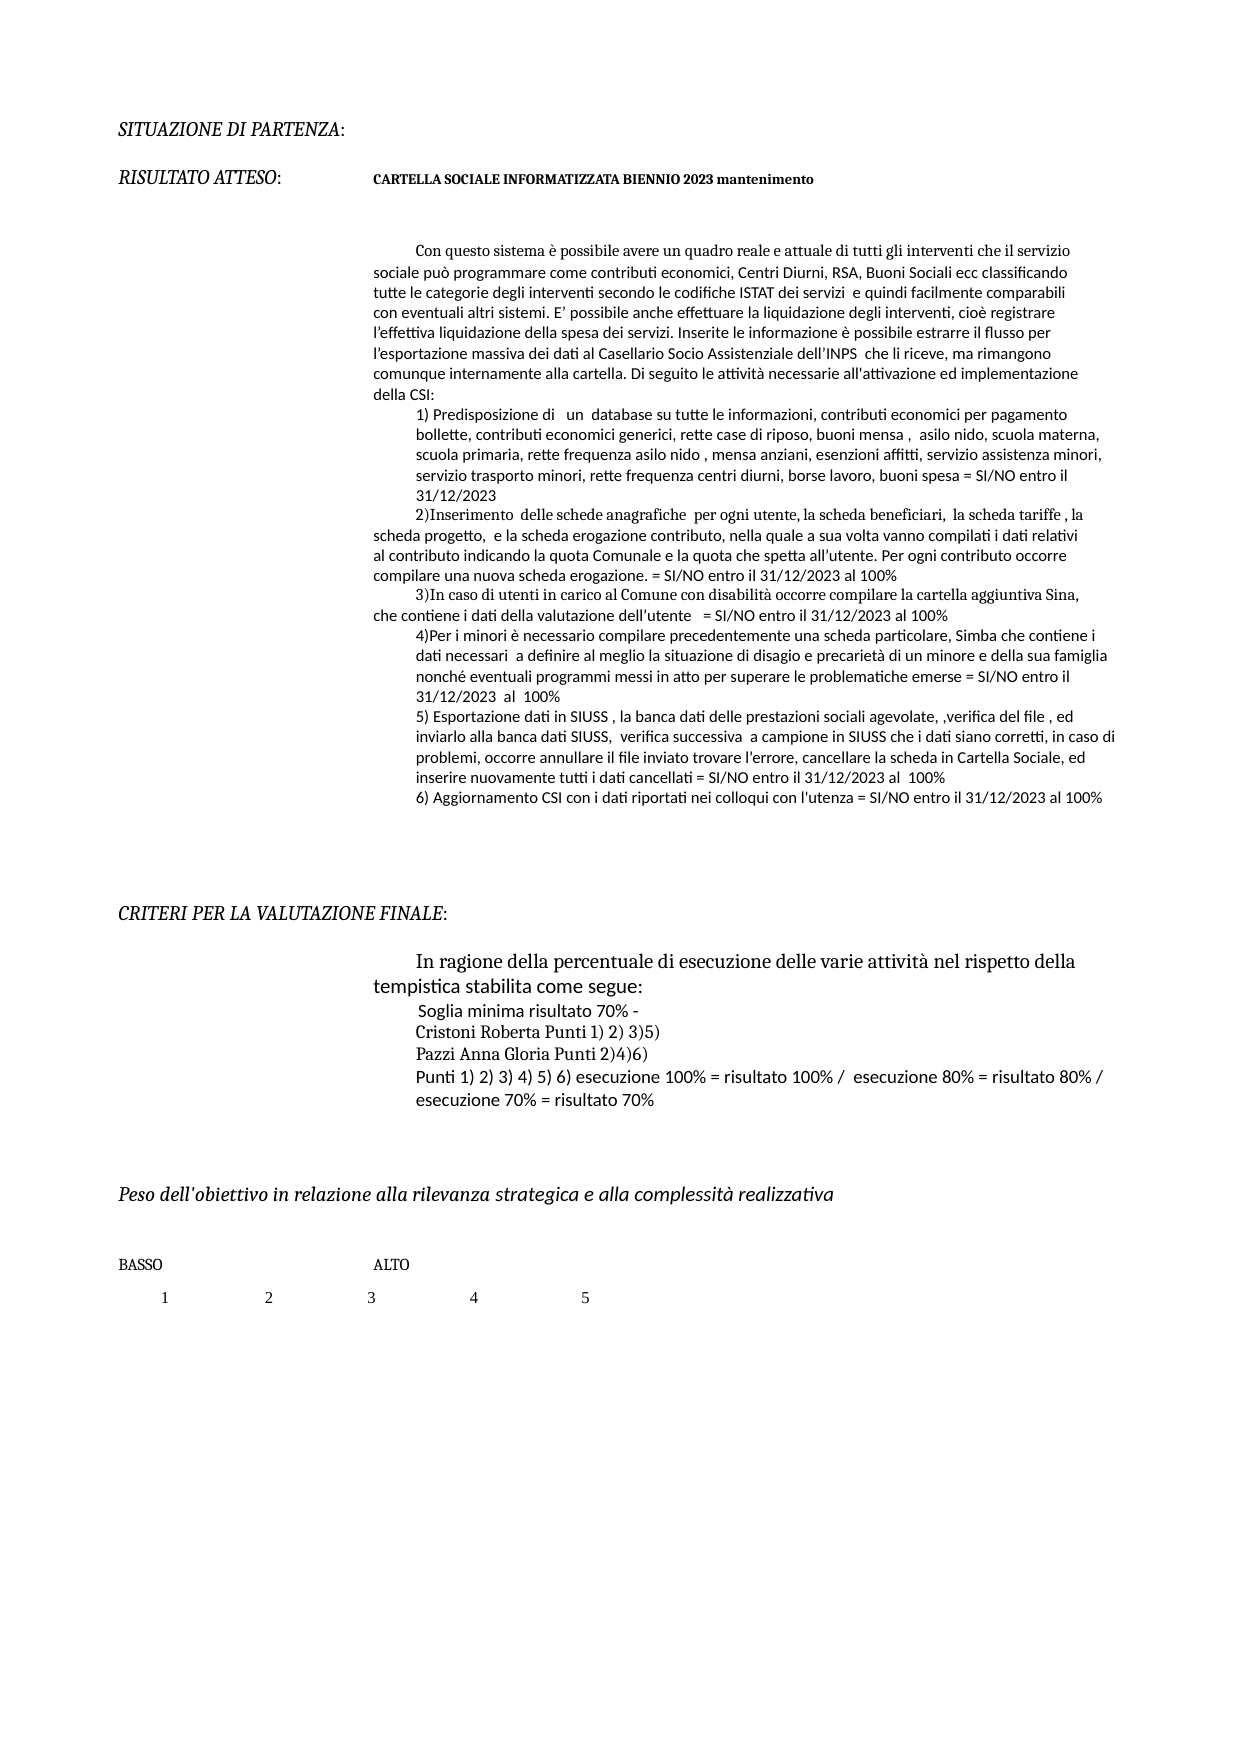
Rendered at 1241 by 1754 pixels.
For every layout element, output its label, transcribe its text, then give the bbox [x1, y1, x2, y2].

text SITUAZIONE DI PARTENZA: [118, 118, 1122, 142]
text Peso dell'obiettivo in relazione alla rilevanza strategica e alla complessità realizzativa [118, 1182, 1122, 1207]
table_header 1 [112, 1274, 217, 1307]
text CRITERI PER LA VALUTAZIONE FINALE: [118, 902, 1122, 926]
text Soglia minima risultato 70% - [118, 999, 1122, 1022]
text BASSO ALTO [118, 1255, 1122, 1274]
text Cristoni Roberta Punti 1) 2) 3)5) [373, 1022, 1122, 1043]
text RISULTATO ATTESO: CARTELLA SOCIALE INFORMATIZZATA BIENNIO 2023 mantenimento [118, 166, 1122, 190]
text 3)In caso di utenti in carico al Comune con disabilità occorre compilare la cartella aggiuntiva Sina, che contiene i dati della valutazione dell’utente = SI/NO entro il 31/12/2023 al 100% 4)Per i minori è necessario compilare precedentemente una scheda particolare, Simba che contiene i dati necessari a definire al meglio la situazione di disagio e precarietà di un minore e della sua famiglia nonché eventuali programmi messi in atto per superare le problematiche emerse = SI/NO entro il 31/12/2023 al 100% 5) Esportazione dati in SIUSS , la banca dati delle prestazioni sociali agevolate, ,verifica del file , ed inviarlo alla banca dati SIUSS, verifica successiva a campione in SIUSS che i dati siano corretti, in caso di problemi, occorre annullare il file inviato trovare l’errore, cancellare la scheda in Cartella Sociale, ed inserire nuovamente tutti i dati cancellati = SI/NO entro il 31/12/2023 al 100% 6) Aggiornamento CSI con i dati riportati nei colloqui con l'utenza = SI/NO entro il 31/12/2023 al 100% [118, 586, 1122, 808]
text In ragione della percentuale di esecuzione delle varie attività nel rispetto della tempistica stabilita come segue: [118, 949, 1122, 999]
table_header 4 [423, 1274, 525, 1307]
text Pazzi Anna Gloria Punti 2)4)6) [373, 1043, 1122, 1065]
text Punti 1) 2) 3) 4) 5) 6) esecuzione 100% = risultato 100% / esecuzione 80% = risultato 80% / esecuzione 70% = risultato 70% [416, 1065, 1122, 1134]
table_header 5 [525, 1274, 646, 1307]
text Con questo sistema è possibile avere un quadro reale e attuale di tutti gli interventi che il servizio sociale può programmare come contributi economici, Centri Diurni, RSA, Buoni Sociali ecc classificando tutte le categorie degli interventi secondo le codifiche ISTAT dei servizi e quindi facilmente comparabili con eventuali altri sistemi. E’ possibile anche effettuare la liquidazione degli interventi, cioè registrare l’effettiva liquidazione della spesa dei servizi. Inserite le informazione è possibile estrarre il flusso per l’esportazione massiva dei dati al Casellario Socio Assistenziale dell’INPS che li riceve, ma rimangono comunque internamente alla cartella. Di seguito le attività necessarie all'attivazione ed implementazione della CSI: 1) Predisposizione di un database su tutte le informazioni, contributi economici per pagamento bollette, contributi economici generici, rette case di riposo, buoni mensa , asilo nido, scuola materna, scuola primaria, rette frequenza asilo nido , mensa anziani, esenzioni affitti, servizio assistenza minori, servizio trasporto minori, rette frequenza centri diurni, borse lavoro, buoni spesa = SI/NO entro il 31/12/2023 [118, 238, 1122, 506]
table_header 3 [320, 1274, 422, 1307]
text 2)Inserimento delle schede anagrafiche per ogni utente, la scheda beneficiari, la scheda tariffe , la scheda progetto, e la scheda erogazione contributo, nella quale a sua volta vanno compilati i dati relativi al contributo indicando la quota Comunale e la quota che spetta all’utente. Per ogni contributo occorre compilare una nuova scheda erogazione. = SI/NO entro il 31/12/2023 al 100% [118, 506, 1122, 586]
table_header 2 [218, 1274, 320, 1307]
